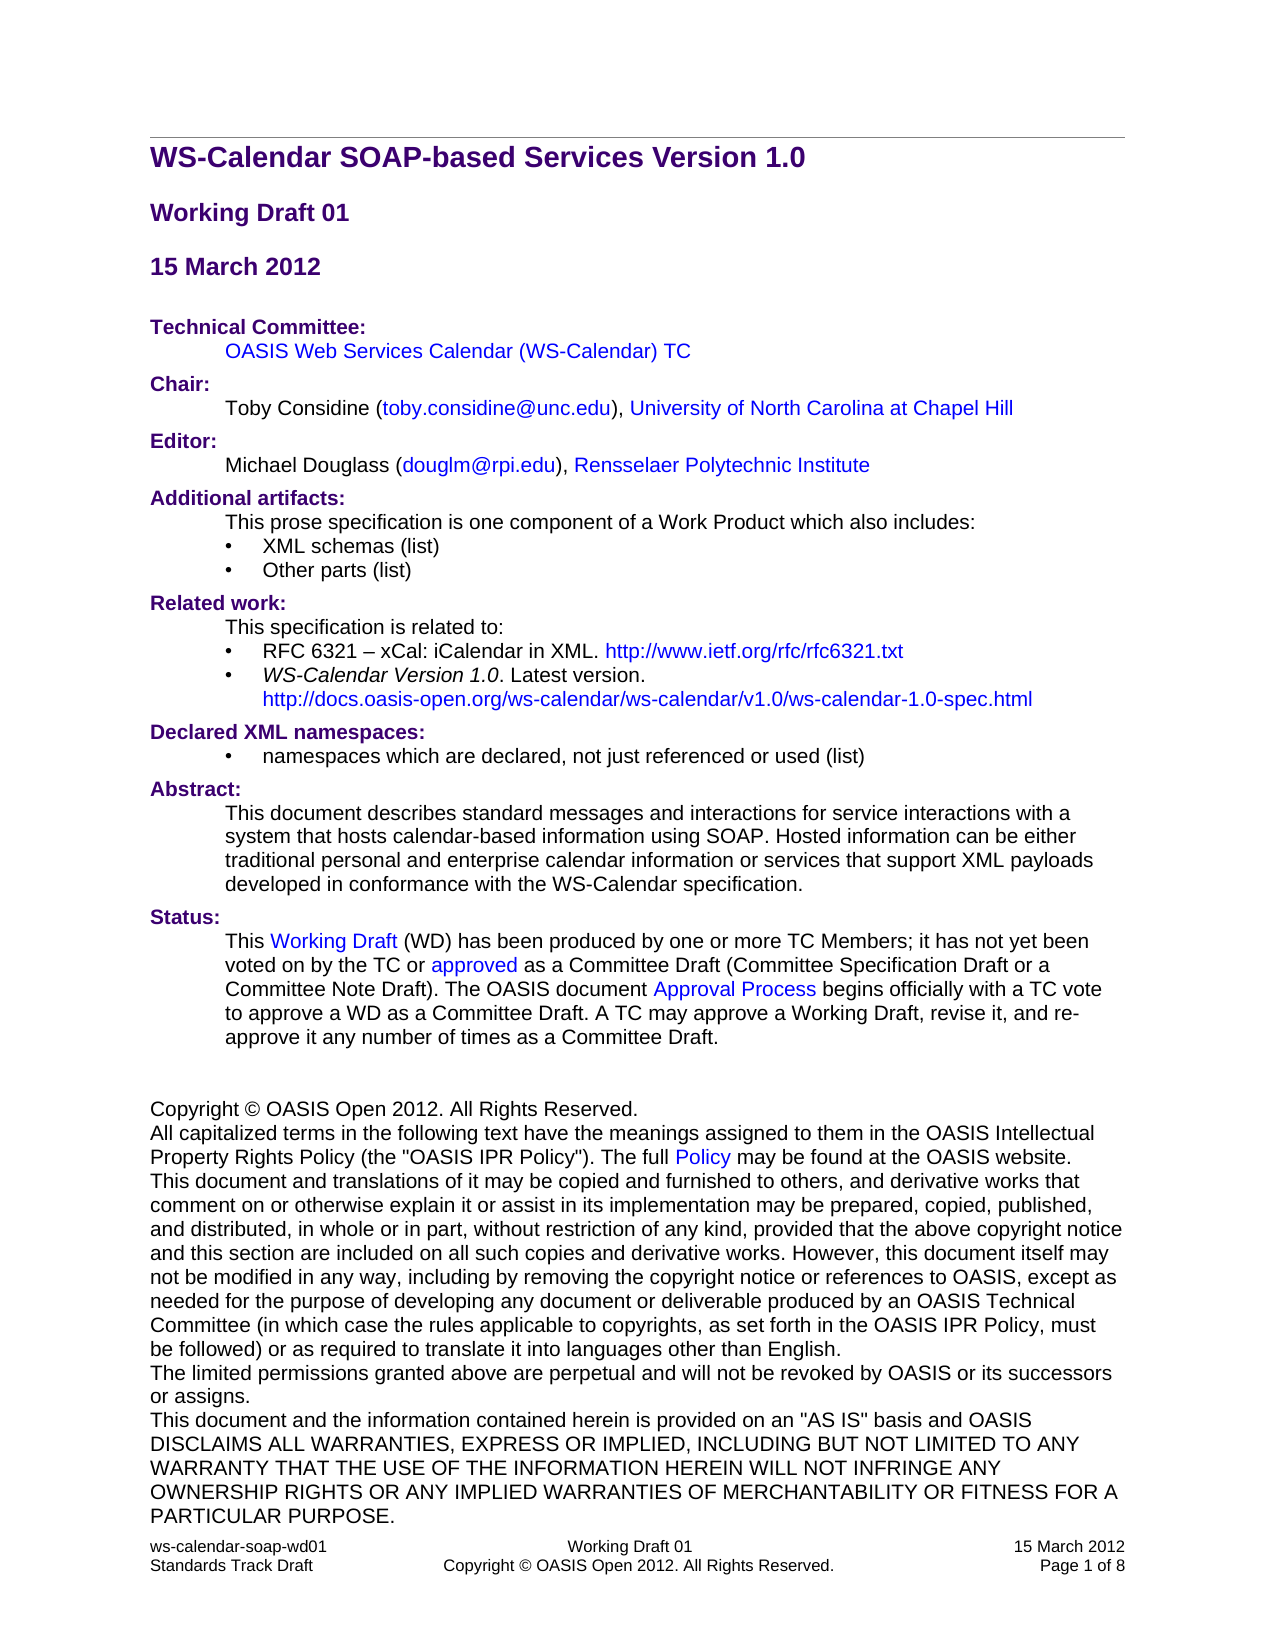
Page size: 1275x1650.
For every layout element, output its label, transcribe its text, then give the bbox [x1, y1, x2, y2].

text This document describes standard messages and interactions for service interactions with a system that hosts calendar-based information using SOAP. Hosted information can be either traditional personal and enterprise calendar information or services that support XML payloads developed in conformance with the WS-Calendar specification. [225, 800, 1125, 896]
list RFC 6321 – xCal: iCalendar in XML. http://www.ietf.org/rfc/rfc6321.txt [225, 638, 1125, 662]
text All capitalized terms in the following text have the meanings assigned to them in the OASIS Intellectual Property Rights Policy (the "OASIS IPR Policy"). The full Policy may be found at the OASIS website. [150, 1121, 1125, 1169]
list Other parts (list) [225, 557, 1125, 582]
title Toby Considine (toby.considine@unc.edu), University of North Carolina at Chapel Hill [225, 396, 1125, 420]
list namespaces which are declared, not just referenced or used (list) [225, 743, 1125, 767]
title This prose specification is one component of a Work Product which also includes: [225, 509, 1125, 533]
list WS-Calendar Version 1.0. Latest version. http://docs.oasis-open.org/ws-calendar/ws-calendar/v1.0/ws-calendar-1.0-spec.html [225, 662, 1125, 711]
title Status: [150, 905, 1125, 929]
text This Working Draft (WD) has been produced by one or more TC Members; it has not yet been voted on by the TC or approved as a Committee Draft (Committee Specification Draft or a Committee Note Draft). The OASIS document Approval Process begins officially with a TC vote to approve a WD as a Committee Draft. A TC may approve a Working Draft, revise it, and re-approve it any number of times as a Committee Draft. [225, 929, 1125, 1049]
subtitle 15 March 2012 [150, 249, 1125, 281]
title WS-Calendar SOAP-based Services Version 1.0 [150, 138, 1125, 173]
title Declared XML namespaces: [150, 719, 1125, 743]
title Chair: [150, 372, 1125, 396]
text The limited permissions granted above are perpetual and will not be revoked by OASIS or its successors or assigns. [150, 1360, 1125, 1408]
title Additional artifacts: [150, 486, 1125, 509]
subtitle Working Draft 01 [150, 195, 1125, 227]
title Technical Committee: [150, 315, 1125, 339]
title OASIS Web Services Calendar (WS-Calendar) TC [225, 339, 1125, 363]
title Abstract: [150, 776, 1125, 800]
title Michael Douglass (douglm@rpi.edu), Rensselaer Polytechnic Institute [225, 453, 1125, 477]
text This document and the information contained herein is provided on an "AS IS" basis and OASIS DISCLAIMS ALL WARRANTIES, EXPRESS OR IMPLIED, INCLUDING BUT NOT LIMITED TO ANY WARRANTY THAT THE USE OF THE INFORMATION HEREIN WILL NOT INFRINGE ANY OWNERSHIP RIGHTS OR ANY IMPLIED WARRANTIES OF MERCHANTABILITY OR FITNESS FOR A PARTICULAR PURPOSE. [150, 1408, 1125, 1528]
text Copyright © OASIS Open 2012. All Rights Reserved. [150, 1097, 1125, 1121]
title Editor: [150, 429, 1125, 453]
title Related work: [150, 591, 1125, 614]
text This document and translations of it may be copied and furnished to others, and derivative works that comment on or otherwise explain it or assist in its implementation may be prepared, copied, published, and distributed, in whole or in part, without restriction of any kind, provided that the above copyright notice and this section are included on all such copies and derivative works. However, this document itself may not be modified in any way, including by removing the copyright notice or references to OASIS, except as needed for the purpose of developing any document or deliverable produced by an OASIS Technical Committee (in which case the rules applicable to copyrights, as set forth in the OASIS IPR Policy, must be followed) or as required to translate it into languages other than English. [150, 1169, 1125, 1360]
list XML schemas (list) [225, 533, 1125, 557]
title This specification is related to: [225, 614, 1125, 638]
